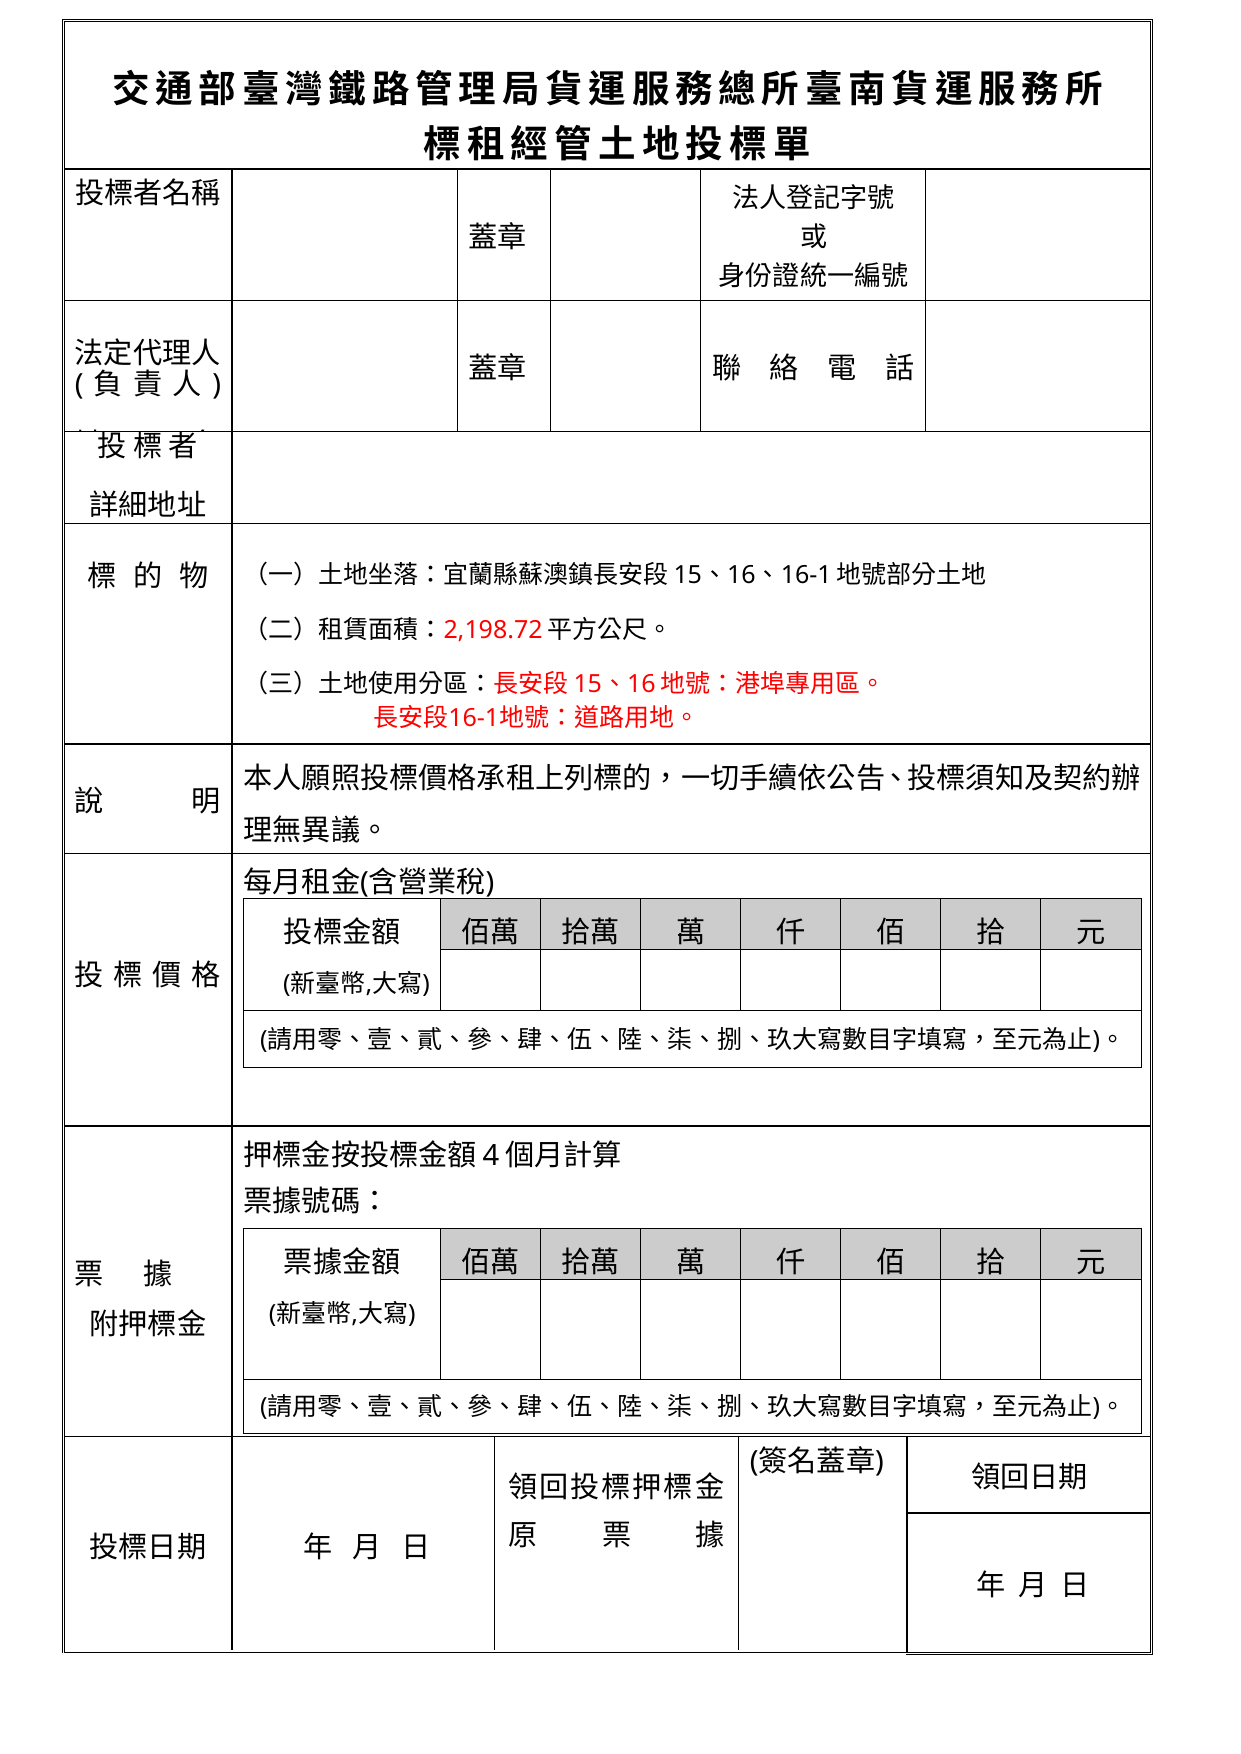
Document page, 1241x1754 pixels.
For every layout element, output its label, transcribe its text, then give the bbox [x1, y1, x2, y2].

table_cell [441, 950, 540, 1010]
table_cell 票 據 附押標金 [65, 1127, 231, 1436]
table_cell (請用零、壹、貳、參、肆、伍、陸、柒、捌、玖大寫數目字填寫，至元為止)。 [244, 1011, 1141, 1067]
table_cell [1041, 1280, 1141, 1379]
table_cell [941, 1280, 1040, 1379]
table_cell [941, 950, 1040, 1010]
table_cell [841, 1280, 940, 1379]
table_cell [926, 301, 1150, 431]
table_cell [841, 950, 940, 1010]
table_header 拾萬 [541, 899, 640, 949]
table_cell 投標日期 [65, 1437, 232, 1652]
table_cell 年 月 日 [232, 1437, 494, 1652]
table_cell [441, 1280, 540, 1379]
table_header 拾萬 [541, 1229, 640, 1279]
table_header 萬 [641, 1229, 740, 1279]
table_cell 法定代理人(負責人) 姓名 [65, 301, 231, 431]
table_header 元 [1041, 1229, 1141, 1279]
table_cell [551, 170, 700, 299]
table_header 元 [1041, 899, 1141, 949]
table_cell 押標金按投標金額4個月計算 票據號碼： [233, 1127, 1150, 1436]
table_header 萬 [641, 899, 740, 949]
table_cell [926, 170, 1150, 299]
table_cell 法人登記字號 或 身份證統一編號 [701, 170, 925, 299]
table_cell 投 標 者 詳細地址 [65, 432, 231, 523]
table_cell 領回日期 [908, 1437, 1150, 1512]
table_cell （一）土地坐落：宜蘭縣蘇澳鎮長安段15、16、16-1地號部分土地 （二）租賃面積：2,198.72平方公尺。 （三）土地使用分區：長安段15、16地號：港埠專用區。 長安段16-1地號：道路用地。 [233, 524, 1150, 743]
table_cell 蓋章 [458, 170, 550, 299]
table_header 交通部臺灣鐵路管理局貨運服務總所臺南貨運服務所 標租經管土地投標單 [65, 22, 1150, 168]
table_cell 本人願照投標價格承租上列標的，一切手續依公告、投標須知及契約辦理無異議。 [233, 745, 1150, 852]
table_cell [1041, 950, 1141, 1010]
table_cell 標的物 [65, 524, 231, 743]
table_cell [541, 950, 640, 1010]
table_header 佰 [841, 899, 940, 949]
table_cell [641, 1280, 740, 1379]
table_cell 蓋章 [458, 301, 550, 431]
table_cell [741, 950, 840, 1010]
table_cell 投標價格 [65, 854, 231, 1125]
table_header 佰 [841, 1229, 940, 1279]
table_cell [541, 1280, 640, 1379]
table_header 拾 [941, 1229, 1040, 1279]
table_header 佰萬 [441, 899, 540, 949]
table_cell 年 月 日 [908, 1514, 1150, 1652]
table_cell [741, 1280, 840, 1379]
table_cell (請用零、壹、貳、參、肆、伍、陸、柒、捌、玖大寫數目字填寫，至元為止)。 [244, 1380, 1141, 1433]
table_header 仟 [741, 899, 840, 949]
table_header 投標金額 (新臺幣,大寫) [244, 899, 440, 1010]
table_cell [233, 170, 457, 299]
table_cell 投標者名稱 [65, 170, 231, 299]
table_header 拾 [941, 899, 1040, 949]
table_cell 聯絡電話 [701, 301, 925, 431]
table_header 票據金額 (新臺幣,大寫) [244, 1229, 440, 1379]
table_header 佰萬 [441, 1229, 540, 1279]
table_cell 每月租金(含營業稅) [233, 854, 1150, 1125]
table_cell 領回投標押標金 原票據 [495, 1437, 738, 1652]
table_header 仟 [741, 1229, 840, 1279]
table_cell (簽名蓋章) [738, 1437, 906, 1652]
table_cell [551, 301, 700, 431]
table_cell [641, 950, 740, 1010]
table_cell [233, 301, 457, 431]
table_cell [233, 432, 1150, 523]
table_cell 說明 [65, 745, 231, 852]
